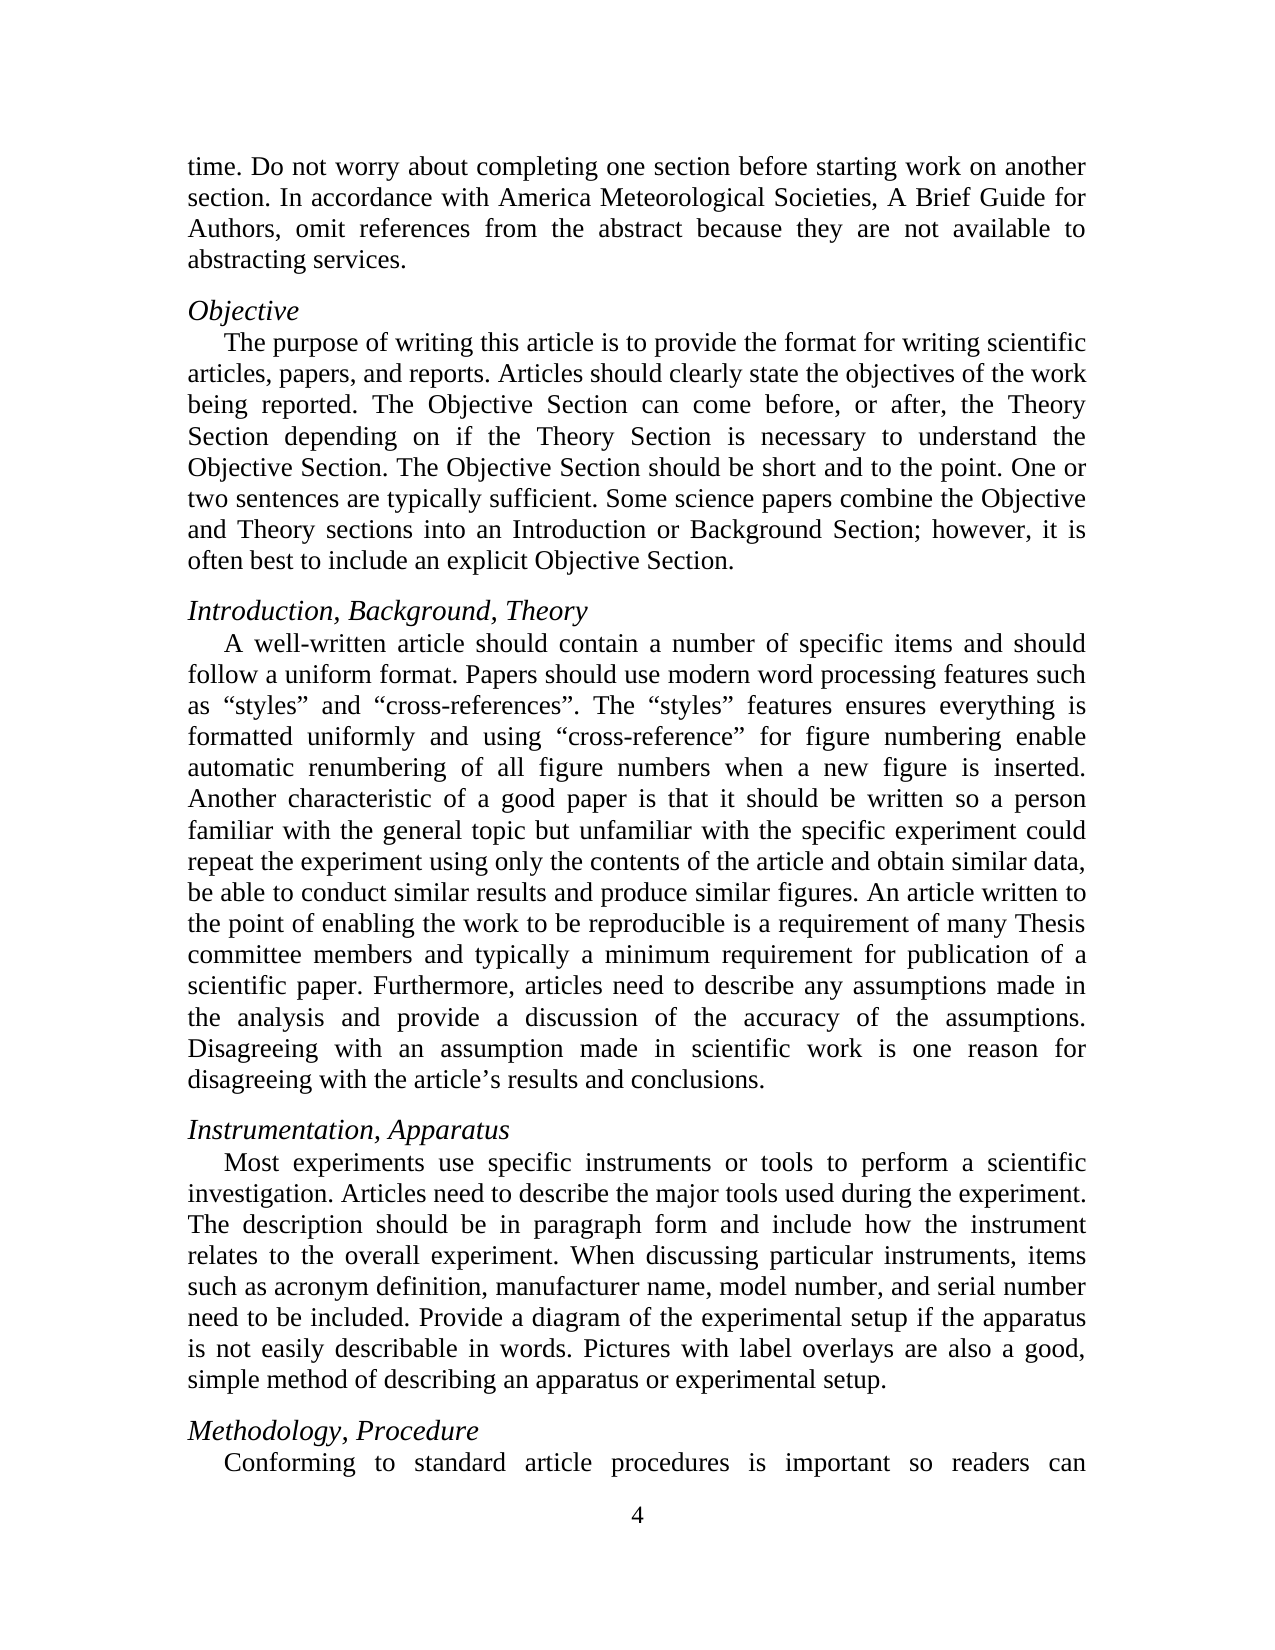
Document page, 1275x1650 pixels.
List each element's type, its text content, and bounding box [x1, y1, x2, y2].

text A well-written article should contain a number of specific items and should follow a uniform format. Papers should use modern word processing features such as “styles” and “cross-references”. The “styles” features ensures everything is formatted uniformly and using “cross-reference” for figure numbering enable automatic renumbering of all figure numbers when a new figure is inserted. Another characteristic of a good paper is that it should be written so a person familiar with the general topic but unfamiliar with the specific experiment could repeat the experiment using only the contents of the article and obtain similar data, be able to conduct similar results and produce similar figures. An article written to the point of enabling the work to be reproducible is a requirement of many Thesis committee members and typically a minimum requirement for publication of a scientific paper. Furthermore, articles need to describe any assumptions made in the analysis and provide a discussion of the accuracy of the assumptions. Disagreeing with an assumption made in scientific work is one reason for disagreeing with the article’s results and conclusions. [187, 627, 1087, 1094]
text The purpose of writing this article is to provide the format for writing scientific articles, papers, and reports. Articles should clearly state the objectives of the work being reported. The Objective Section can come before, or after, the Theory Section depending on if the Theory Section is necessary to understand the Objective Section. The Objective Section should be short and to the point. One or two sentences are typically sufficient. Some science papers combine the Objective and Theory sections into an Introduction or Background Section; however, it is often best to include an explicit Objective Section. [187, 326, 1087, 575]
text time. Do not worry about completing one section before starting work on another section. In accordance with America Meteorological Societies, A Brief Guide for Authors, omit references from the abstract because they are not available to abstracting services. [187, 150, 1087, 274]
subtitle Instrumentation, Apparatus [187, 1112, 1087, 1146]
text Most experiments use specific instruments or tools to perform a scientific investigation. Articles need to describe the major tools used during the experiment. The description should be in paragraph form and include how the instrument relates to the overall experiment. When discussing particular instruments, items such as acronym definition, manufacturer name, model number, and serial number need to be included. Provide a diagram of the experimental setup if the apparatus is not easily describable in words. Pictures with label overlays are also a good, simple method of describing an apparatus or experimental setup. [187, 1146, 1087, 1395]
text Conforming to standard article procedures is important so readers can [187, 1446, 1087, 1477]
subtitle Objective [187, 293, 1087, 326]
subtitle Methodology, Procedure [187, 1413, 1087, 1446]
subtitle Introduction, Background, Theory [187, 593, 1087, 627]
